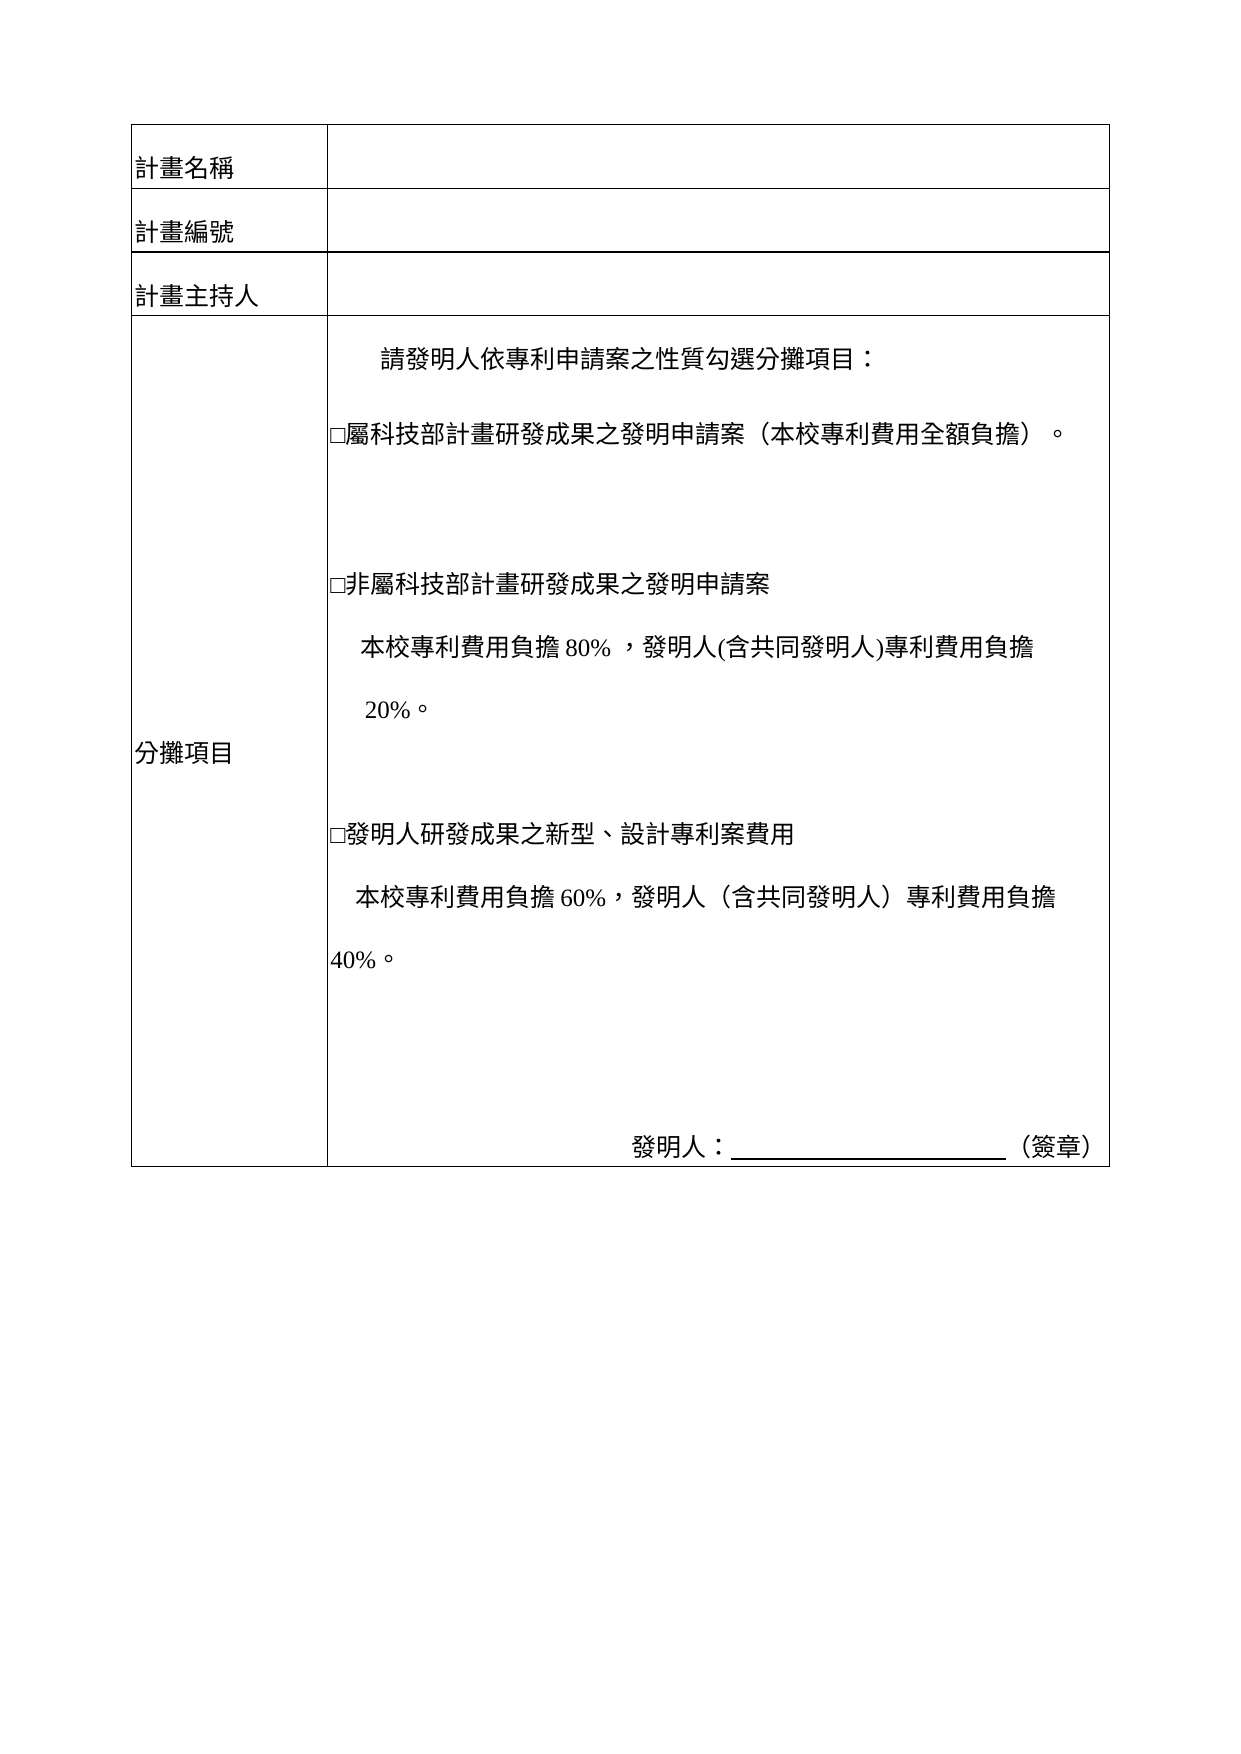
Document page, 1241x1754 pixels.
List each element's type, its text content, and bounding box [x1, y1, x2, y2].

table_cell [328, 125, 1109, 188]
table_cell 計畫主持人 [132, 253, 327, 315]
table_cell [328, 253, 1109, 315]
table_cell [328, 189, 1109, 251]
table_cell 計畫名稱 [132, 125, 327, 188]
table_cell 分攤項目 [132, 316, 327, 1166]
table_cell 計畫編號 [132, 189, 327, 251]
table_cell 請發明人依專利申請案之性質勾選分攤項目： □屬科技部計畫研發成果之發明申請案（本校專利費用全額負擔）。 □非屬科技部計畫研發成果之發明申請案 本校專利費用負擔80% ，發明人(含共同發明人)專利費用負擔20%。 □發明人研發成果之新型、設計專利案費用 本校專利費用負擔60%，發明人（含共同發明人）專利費用負擔40%。 發明人： （簽章） [328, 316, 1109, 1166]
